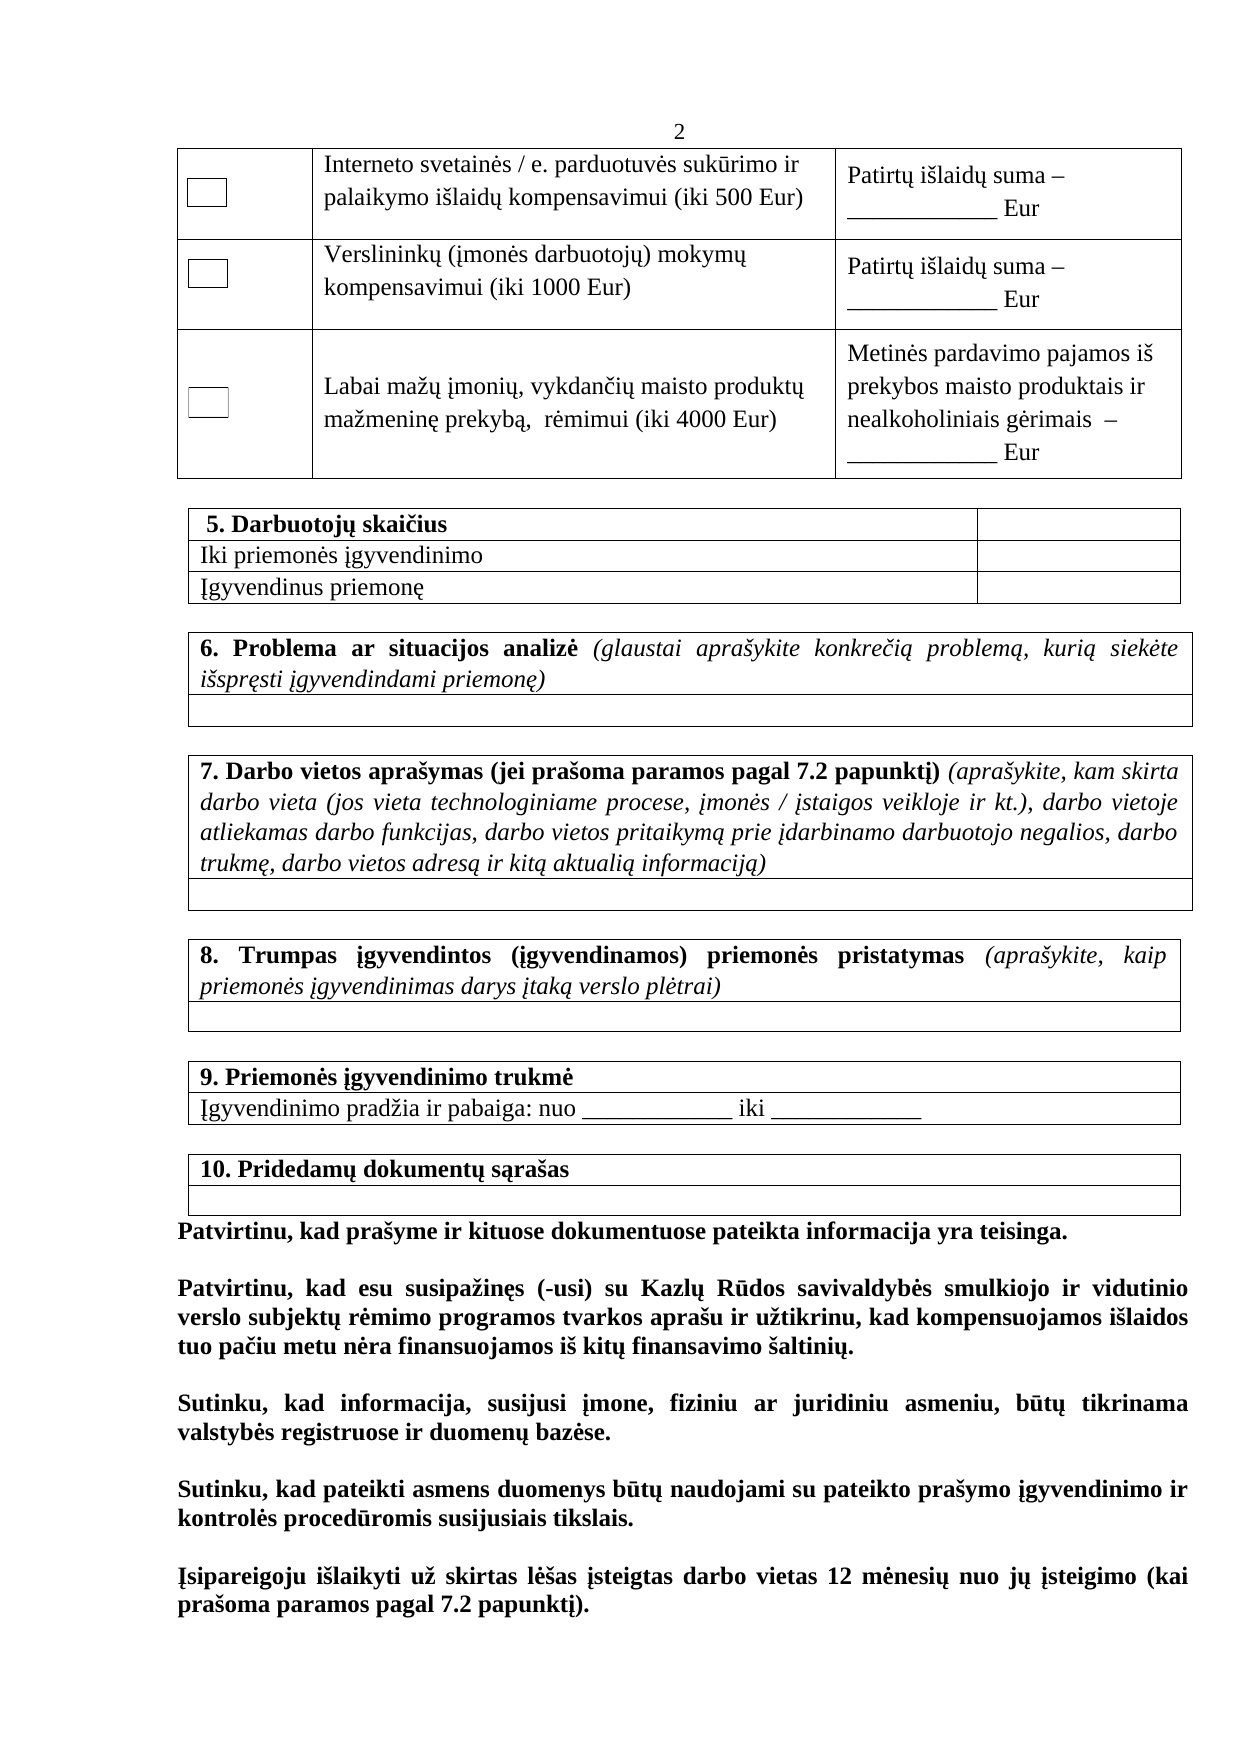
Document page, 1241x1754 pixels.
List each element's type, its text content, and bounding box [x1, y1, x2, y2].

table_cell [978, 572, 1180, 602]
table_cell [189, 1186, 1180, 1215]
table_cell [978, 541, 1180, 571]
table_cell Interneto svetainės / e. parduotuvės sukūrimo ir palaikymo išlaidų kompensavimui (iki 500 Eur) [313, 149, 835, 238]
table_cell [189, 1002, 1180, 1031]
table_header [189, 1618, 200, 1646]
text Sutinku, kad informacija, susijusi įmone, fiziniu ar juridiniu asmeniu, būtų tikrinama valstybės registruose ir duomenų bazėse. [177, 1388, 1190, 1446]
table_cell [189, 879, 1192, 909]
table_cell Labai mažų įmonių, vykdančių maisto produktų mažmeninę prekybą, rėmimui (iki 4000 Eur) [313, 330, 835, 478]
table_header 8. Trumpas įgyvendintos (įgyvendinamos) priemonės pristatymas (aprašykite, kaip priemonės įgyvendinimas darys įtaką verslo plėtrai) [189, 940, 1180, 1001]
text Įsipareigoju išlaikyti už skirtas lėšas įsteigtas darbo vietas 12 mėnesių nuo jų įsteigimo (kai prašoma paramos pagal 7.2 papunktį). [177, 1561, 1190, 1618]
table_cell [178, 240, 312, 329]
table_cell Patirtų išlaidų suma – ____________ Eur [836, 149, 1181, 238]
table_header 9. Priemonės įgyvendinimo trukmė [189, 1062, 1180, 1092]
table_cell Verslininkų (įmonės darbuotojų) mokymų kompensavimui (iki 1000 Eur) [313, 240, 835, 329]
table_header 10. Pridedamų dokumentų sąrašas [189, 1155, 1180, 1185]
text Sutinku, kad pateikti asmens duomenys būtų naudojami su pateikto prašymo įgyvendinimo ir kontrolės procedūromis susijusiais tikslais. [177, 1474, 1190, 1532]
table_cell [178, 330, 312, 478]
table_cell Patirtų išlaidų suma – ____________ Eur [836, 240, 1181, 329]
table_cell Įgyvendinus priemonę [189, 572, 977, 602]
table_cell Iki priemonės įgyvendinimo [189, 541, 977, 571]
table_header 5. Darbuotojų skaičius [189, 509, 977, 539]
table_header 6. Problema ar situacijos analizė (glaustai aprašykite konkrečią problemą, kurią siekėte išspręsti įgyvendindami priemonę) [189, 633, 1192, 694]
table_header [978, 509, 1180, 539]
table_cell Metinės pardavimo pajamos iš prekybos maisto produktais ir nealkoholiniais gėrimais – ____________ Eur [836, 330, 1181, 478]
table_cell [178, 149, 312, 238]
text Patvirtinu, kad prašyme ir kituose dokumentuose pateikta informacija yra teisinga. [177, 1216, 1190, 1244]
table_cell Įgyvendinimo pradžia ir pabaiga: nuo ____________ iki ____________ [189, 1093, 1180, 1124]
text Patvirtinu, kad esu susipažinęs (-usi) su Kazlų Rūdos savivaldybės smulkiojo ir vidutinio verslo subjektų rėmimo programos tvarkos aprašu ir užtikrinu, kad kompensuojamos išlaidos tuo pačiu metu nėra finansuojamos iš kitų finansavimo šaltinių. [177, 1273, 1190, 1359]
table_header 7. Darbo vietos aprašymas (jei prašoma paramos pagal 7.2 papunktį) (aprašykite, kam skirta darbo vieta (jos vieta technologiniame procese, įmonės / įstaigos veikloje ir kt.), darbo vietoje atliekamas darbo funkcijas, darbo vietos pritaikymą prie įdarbinamo darbuotojo negalios, darbo trukmę, darbo vietos adresą ir kitą aktualią informaciją) [189, 756, 1192, 878]
table_cell [189, 695, 1192, 726]
